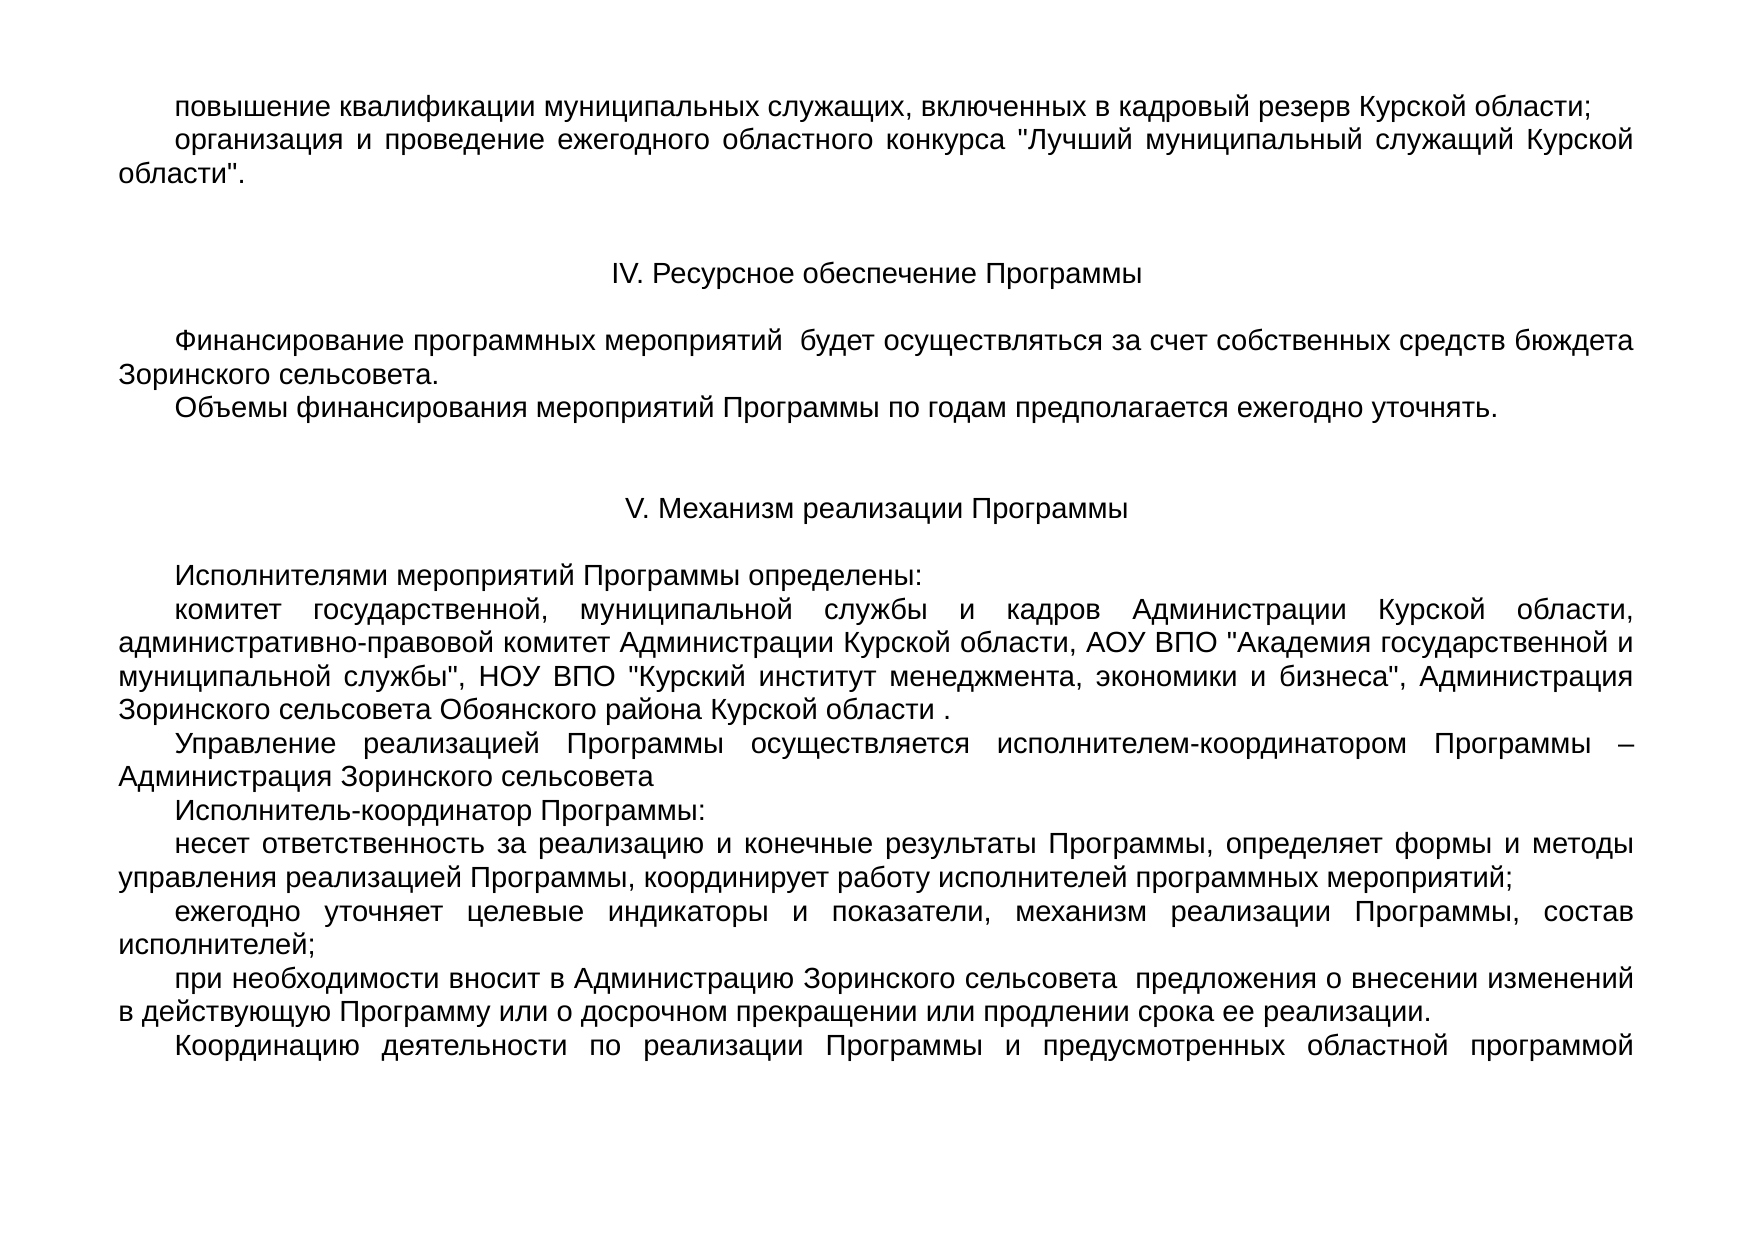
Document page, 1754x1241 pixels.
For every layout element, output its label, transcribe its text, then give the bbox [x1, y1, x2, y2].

text организация и проведение ежегодного областного конкурса "Лучший муниципальный служащий Курской области". [118, 122, 1636, 189]
text повышение квалификации муниципальных служащих, включенных в кадровый резерв Курской области; [118, 89, 1636, 122]
text IV. Ресурсное обеспечение Программы [118, 256, 1636, 290]
text Исполнителями мероприятий Программы определены: [118, 558, 1636, 592]
text Исполнитель-координатор Программы: [118, 793, 1636, 827]
text при необходимости вносит в Администрацию Зоринского сельсовета предложения о внесении изменений в действующую Программу или о досрочном прекращении или продлении срока ее реализации. [118, 961, 1636, 1028]
text Координацию деятельности по реализации Программы и предусмотренных областной программой [118, 1028, 1636, 1061]
text Финансирование программных мероприятий будет осуществляться за счет собственных средств бюждета Зоринского сельсовета. [118, 323, 1636, 391]
text Объемы финансирования мероприятий Программы по годам предполагается ежегодно уточнять. [118, 391, 1636, 424]
text несет ответственность за реализацию и конечные результаты Программы, определяет формы и методы управления реализацией Программы, координирует работу исполнителей программных мероприятий; [118, 827, 1636, 894]
text Управление реализацией Программы осуществляется исполнителем-координатором Программы – Администрация Зоринского сельсовета [118, 726, 1636, 793]
text V. Механизм реализации Программы [118, 491, 1636, 525]
text комитет государственной, муниципальной службы и кадров Администрации Курской области, административно-правовой комитет Администрации Курской области, АОУ ВПО "Академия государственной и муниципальной службы", НОУ ВПО "Курский институт менеджмента, экономики и бизнеса", Администрация Зоринского сельсовета Обоянского района Курской области . [118, 592, 1636, 726]
text ежегодно уточняет целевые индикаторы и показатели, механизм реализации Программы, состав исполнителей; [118, 894, 1636, 961]
